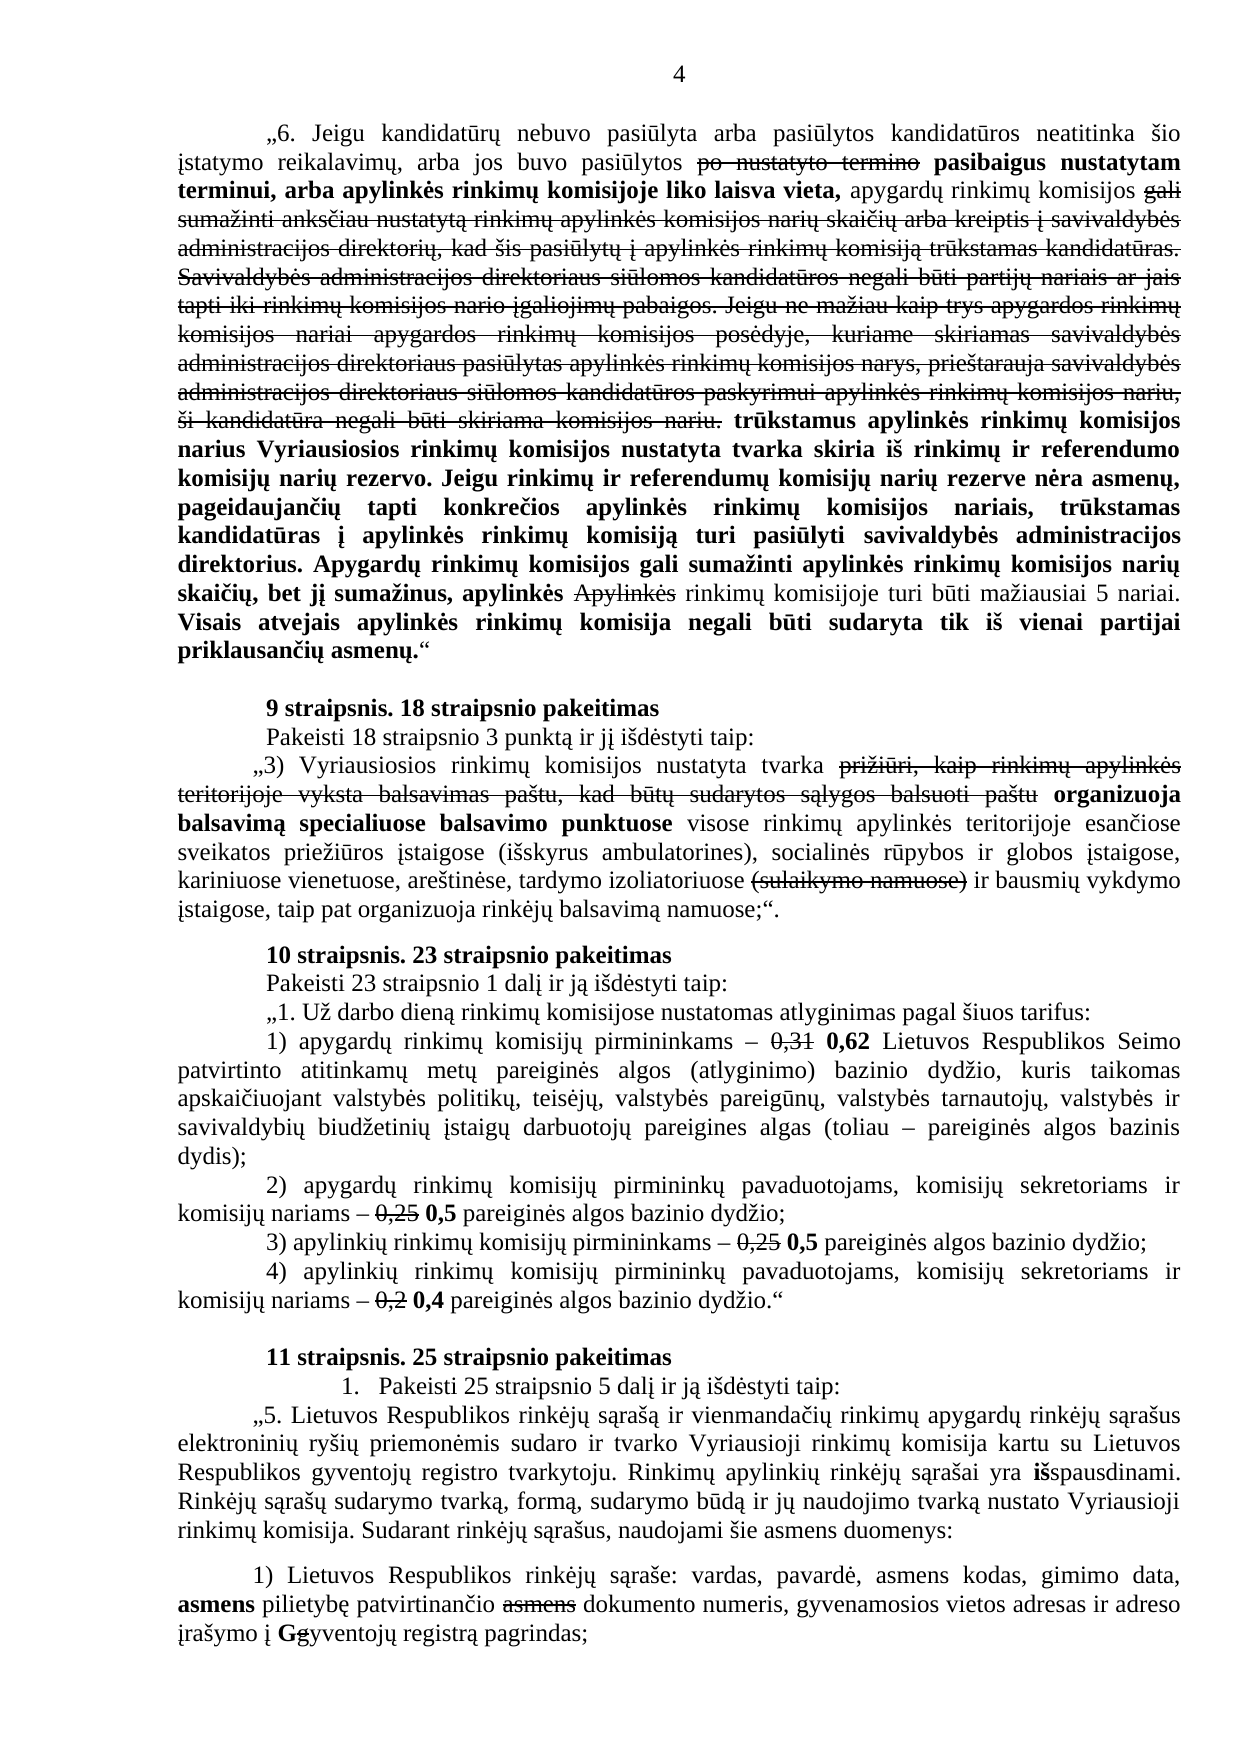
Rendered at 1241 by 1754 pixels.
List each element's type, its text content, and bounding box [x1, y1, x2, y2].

text 1) Lietuvos Respublikos rinkėjų sąraše: vardas, pavardė, asmens kodas, gimimo data, asmens pilietybę patvirtinančio asmens dokumento numeris, gyvenamosios vietos adresas ir adreso įrašymo į Ggyventojų registrą pagrindas; [177, 1560, 1181, 1646]
text 9 straipsnis. 18 straipsnio pakeitimas [177, 693, 1181, 722]
text 11 straipsnis. 25 straipsnio pakeitimas [177, 1342, 1181, 1371]
text 3) apylinkių rinkimų komisijų pirmininkams – 0,25 0,5 pareiginės algos bazinio dydžio; [177, 1227, 1181, 1256]
text „6. Jeigu kandidatūrų nebuvo pasiūlyta arba pasiūlytos kandidatūros neatitinka šio įstatymo reikalavimų, arba jos buvo pasiūlytos po nustatyto termino pasibaigus nustatytam terminui, arba apylinkės rinkimų komisijoje liko laisva vieta, apygardų rinkimų komisijos gali sumažinti anksčiau nustatytą rinkimų apylinkės komisijos narių skaičių arba kreiptis į savivaldybės administracijos direktorių, kad šis pasiūlytų į apylinkės rinkimų komisiją trūkstamas kandidatūras. Savivaldybės administracijos direktoriaus siūlomos kandidatūros negali būti partijų nariais ar jais tapti iki rinkimų komisijos nario įgaliojimų pabaigos. Jeigu ne mažiau kaip trys apygardos rinkimų komisijos nariai apygardos rinkimų komisijos posėdyje, kuriame skiriamas savivaldybės administracijos direktoriaus pasiūlytas apylinkės rinkimų komisijos narys, prieštarauja savivaldybės administracijos direktoriaus siūlomos kandidatūros paskyrimui apylinkės rinkimų komisijos nariu, ši kandidatūra negali būti skiriama komisijos nariu. trūkstamus apylinkės rinkimų komisijos narius Vyriausiosios rinkimų komisijos nustatyta tvarka skiria iš rinkimų ir referendumo komisijų narių rezervo. Jeigu rinkimų ir referendumų komisijų narių rezerve nėra asmenų, pageidaujančių tapti konkrečios apylinkės rinkimų komisijos nariais, trūkstamas kandidatūras į apylinkės rinkimų komisiją turi pasiūlyti savivaldybės administracijos direktorius. Apygardų rinkimų komisijos gali sumažinti apylinkės rinkimų komisijos narių skaičių, bet jį sumažinus, apylinkės Apylinkės rinkimų komisijoje turi būti mažiausiai 5 nariai. Visais atvejais apylinkės rinkimų komisija negali būti sudaryta tik iš vienai partijai priklausančių asmenų.“ [177, 393, 1181, 664]
text „3) Vyriausiosios rinkimų komisijos nustatyta tvarka prižiūri, kaip rinkimų apylinkės teritorijoje vyksta balsavimas paštu, kad būtų sudarytos sąlygos balsuoti paštu organizuoja balsavimą specialiuose balsavimo punktuose visose rinkimų apylinkės teritorijoje esančiose sveikatos priežiūros įstaigose (išskyrus ambulatorines), socialinės rūpybos ir globos įstaigose, kariniuose vienetuose, areštinėse, tardymo izoliatoriuose (sulaikymo namuose) ir bausmių vykdymo įstaigose, taip pat organizuoja rinkėjų balsavimą namuose;“. [177, 751, 1181, 923]
text 10 straipsnis. 23 straipsnio pakeitimas [177, 940, 1181, 968]
text „1. Už darbo dieną rinkimų komisijose nustatomas atlyginimas pagal šiuos tarifus: [177, 997, 1181, 1026]
text 2) apygardų rinkimų komisijų pirmininkų pavaduotojams, komisijų sekretoriams ir komisijų nariams – 0,25 0,5 pareiginės algos bazinio dydžio; [177, 1170, 1181, 1227]
text 4) apylinkių rinkimų komisijų pirmininkų pavaduotojams, komisijų sekretoriams ir komisijų nariams – 0,2 0,4 pareiginės algos bazinio dydžio.“ [177, 1256, 1181, 1313]
text 1) apygardų rinkimų komisijų pirmininkams – 0,31 0,62 Lietuvos Respublikos Seimo patvirtinto atitinkamų metų pareiginės algos (atlyginimo) bazinio dydžio, kuris taikomas apskaičiuojant valstybės politikų, teisėjų, valstybės pareigūnų, valstybės tarnautojų, valstybės ir savivaldybių biudžetinių įstaigų darbuotojų pareigines algas (toliau – pareiginės algos bazinis dydis); [177, 1026, 1181, 1170]
list Pakeisti 25 straipsnio 5 dalį ir ją išdėstyti taip: [341, 1371, 1181, 1400]
text „5. Lietuvos Respublikos rinkėjų sąrašą ir vienmandačių rinkimų apygardų rinkėjų sąrašus elektroninių ryšių priemonėmis sudaro ir tvarko Vyriausioji rinkimų komisija kartu su Lietuvos Respublikos gyventojų registro tvarkytoju. Rinkimų apylinkių rinkėjų sąrašai yra išspausdinami. Rinkėjų sąrašų sudarymo tvarką, formą, sudarymo būdą ir jų naudojimo tvarką nustato Vyriausioji rinkimų komisija. Sudarant rinkėjų sąrašus, naudojami šie asmens duomenys: [177, 1400, 1181, 1543]
text Pakeisti 23 straipsnio 1 dalį ir ją išdėstyti taip: [177, 968, 1181, 997]
text „6. Jeigu kandidatūrų nebuvo pasiūlyta arba pasiūlytos kandidatūros neatitinka šio įstatymo reikalavimų, arba jos buvo pasiūlytos po nustatyto termino pasibaigus nustatytam terminui, arba apylinkės rinkimų komisijoje liko laisva vieta, apygardų rinkimų komisijos gali sumažinti anksčiau nustatytą rinkimų apylinkės komisijos narių skaičių arba kreiptis į savivaldybės administracijos direktorių, kad šis pasiūlytų į apylinkės rinkimų komisiją trūkstamas kandidatūras. Savivaldybės administracijos direktoriaus siūlomos kandidatūros negali būti partijų nariais ar jais tapti iki rinkimų komisijos nario įgaliojimų pabaigos. Jeigu ne mažiau kaip trys apygardos rinkimų komisijos nariai apygardos rinkimų komisijos posėdyje, kuriame skiriamas savivaldybės administracijos direktoriaus pasiūlytas apylinkės rinkimų komisijos narys, prieštarauja savivaldybės administracijos direktoriaus siūlomos kandidatūros paskyrimui apylinkės rinkimų komisijos nariu, ši kandidatūra negali būti skiriama komisijos nariu. trūkstamus apylinkės rinkimų komisijos narius Vyriausiosios rinkimų komisijos nustatyta tvarka skiria iš rinkimų ir referendumo komisijų narių rezervo. Jeigu rinkimų ir referendumų komisijų narių rezerve nėra asmenų, pageidaujančių tapti konkrečios apylinkės rinkimų komisijos nariais, trūkstamas kandidatūras į apylinkės rinkimų komisiją turi pasiūlyti savivaldybės administracijos direktorius. Apygardų rinkimų komisijos gali sumažinti apylinkės rinkimų komisijos narių skaičių, bet jį sumažinus, apylinkės Apylinkės rinkimų komisijoje turi būti mažiausiai 5 nariai. Visais atvejais apylinkės rinkimų komisija negali būti sudaryta tik iš vienai partijai priklausančių asmenų.“ [177, 118, 1181, 220]
text Pakeisti 18 straipsnio 3 punktą ir jį išdėstyti taip: [177, 722, 1181, 751]
